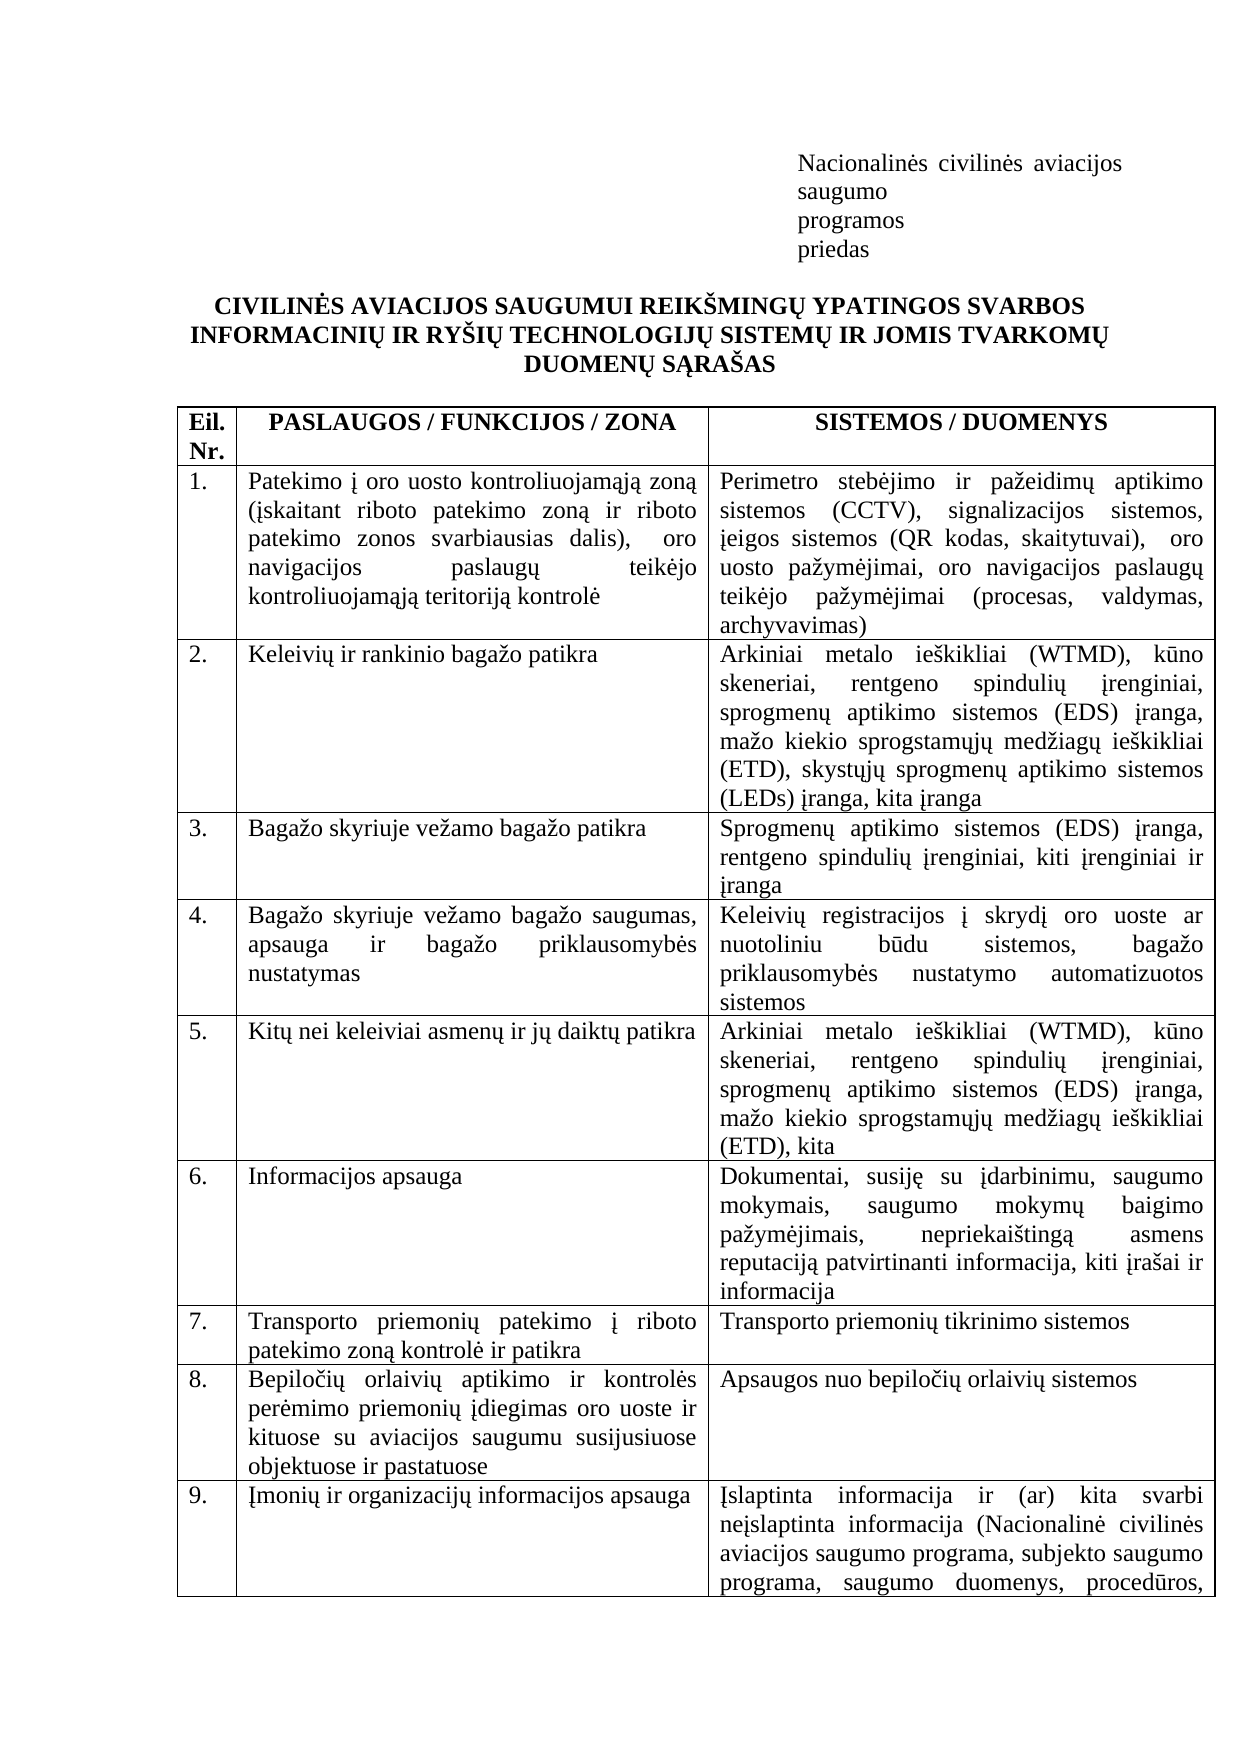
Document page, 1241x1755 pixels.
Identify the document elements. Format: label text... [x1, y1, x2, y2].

table_cell Arkiniai metalo ieškikliai (WTMD), kūno skeneriai, rentgeno spindulių įrenginiai, sprogmenų aptikimo sistemos (EDS) įranga, mažo kiekio sprogstamųjų medžiagų ieškikliai (ETD), kita [709, 1016, 1214, 1160]
table_cell Įslaptinta informacija ir (ar) kita svarbi neįslaptinta informacija (Nacionalinė civilinės aviacijos saugumo programa, subjekto saugumo programa, saugumo duomenys, procedūros, [709, 1481, 1214, 1596]
text priedas [797, 234, 1122, 263]
table_cell Bagažo skyriuje vežamo bagažo patikra [237, 813, 708, 899]
text programos [797, 205, 1122, 234]
table_cell Įmonių ir organizacijų informacijos apsauga [237, 1481, 708, 1596]
table_cell Sprogmenų aptikimo sistemos (EDS) įranga, rentgeno spindulių įrenginiai, kiti įrenginiai ir įranga [709, 813, 1214, 899]
table_cell Arkiniai metalo ieškikliai (WTMD), kūno skeneriai, rentgeno spindulių įrenginiai, sprogmenų aptikimo sistemos (EDS) įranga, mažo kiekio sprogstamųjų medžiagų ieškikliai (ETD), skystųjų sprogmenų aptikimo sistemos (LEDs) įranga, kita įranga [709, 640, 1214, 812]
table_cell Transporto priemonių tikrinimo sistemos [709, 1306, 1214, 1363]
table_cell 4. [178, 900, 236, 1015]
table_cell 3. [178, 813, 236, 899]
table_cell 9. [178, 1481, 236, 1596]
table_cell Bepiločių orlaivių aptikimo ir kontrolės perėmimo priemonių įdiegimas oro uoste ir kituose su aviacijos saugumu susijusiuose objektuose ir pastatuose [237, 1365, 708, 1479]
table_cell Bagažo skyriuje vežamo bagažo saugumas, apsauga ir bagažo priklausomybės nustatymas [237, 900, 708, 1015]
text CIVILINĖS AVIACIJOS SAUGUMUI REIKŠMINGŲ YPATINGOS SVARBOS INFORMACINIŲ IR RYŠIŲ TECHNOLOGIJŲ SISTEMŲ IR JOMIS TVARKOMŲ DUOMENŲ SĄRAŠAS [177, 291, 1122, 378]
table_cell Perimetro stebėjimo ir pažeidimų aptikimo sistemos (CCTV), signalizacijos sistemos, įeigos sistemos (QR kodas, skaitytuvai), oro uosto pažymėjimai, oro navigacijos paslaugų teikėjo pažymėjimai (procesas, valdymas, archyvavimas) [709, 466, 1214, 638]
table_cell Keleivių ir rankinio bagažo patikra [237, 640, 708, 812]
table_cell Kitų nei keleiviai asmenų ir jų daiktų patikra [237, 1016, 708, 1160]
table_cell 5. [178, 1016, 236, 1160]
table_cell 6. [178, 1161, 236, 1305]
table_cell Apsaugos nuo bepiločių orlaivių sistemos [709, 1365, 1214, 1479]
text Nacionalinės civilinės aviacijos saugumo [797, 148, 1122, 205]
table_header Eil. Nr. [178, 408, 236, 465]
table_header SISTEMOS / DUOMENYS [709, 408, 1214, 465]
table_cell 2. [178, 640, 236, 812]
table_cell 7. [178, 1306, 236, 1363]
table_cell Dokumentai, susiję su įdarbinimu, saugumo mokymais, saugumo mokymų baigimo pažymėjimais, nepriekaištingą asmens reputaciją patvirtinanti informacija, kiti įrašai ir informacija [709, 1161, 1214, 1305]
table_cell Informacijos apsauga [237, 1161, 708, 1305]
table_cell Patekimo į oro uosto kontroliuojamąją zoną (įskaitant riboto patekimo zoną ir riboto patekimo zonos svarbiausias dalis), oro navigacijos paslaugų teikėjo kontroliuojamąją teritoriją kontrolė [237, 466, 708, 638]
table_cell 8. [178, 1365, 236, 1479]
table_cell Transporto priemonių patekimo į riboto patekimo zoną kontrolė ir patikra [237, 1306, 708, 1363]
table_header PASLAUGOS / FUNKCIJOS / ZONA [237, 408, 708, 465]
table_cell 1. [178, 466, 236, 638]
table_cell Keleivių registracijos į skrydį oro uoste ar nuotoliniu būdu sistemos, bagažo priklausomybės nustatymo automatizuotos sistemos [709, 900, 1214, 1015]
